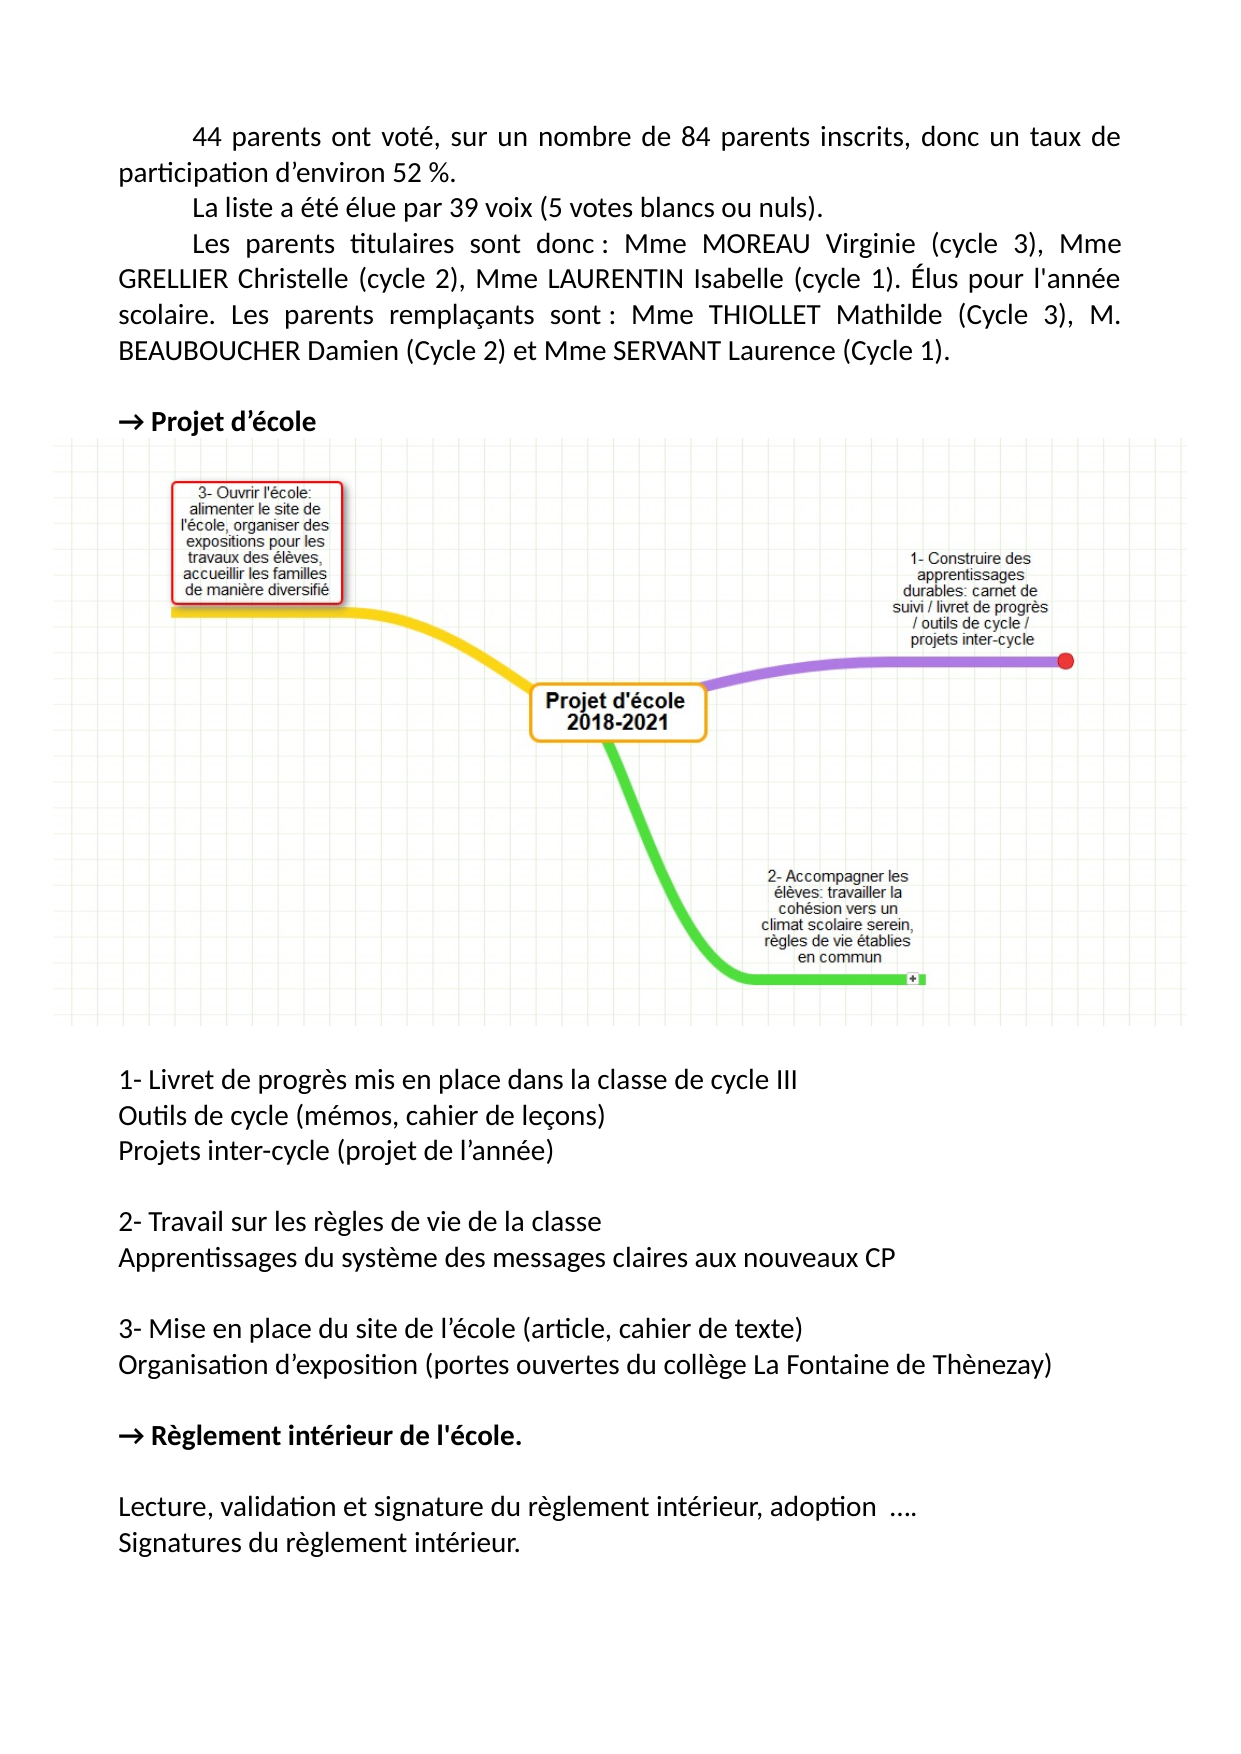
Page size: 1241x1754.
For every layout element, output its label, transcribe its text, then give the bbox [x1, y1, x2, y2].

text Apprentissages du système des messages claires aux nouveaux CP [118, 1239, 1122, 1275]
text La liste a été élue par 39 voix (5 votes blancs ou nuls). [118, 189, 1122, 225]
text Lecture, validation et signature du règlement intérieur, adoption …. [118, 1488, 1122, 1524]
text Projets inter-cycle (projet de l’année) [118, 1132, 1122, 1168]
text Signatures du règlement intérieur. [118, 1524, 1122, 1560]
text Organisation d’exposition (portes ouvertes du collège La Fontaine de Thènezay) [118, 1346, 1122, 1382]
text 2- Travail sur les règles de vie de la classe [118, 1203, 1122, 1239]
text 3- Mise en place du site de l’école (article, cahier de texte) [118, 1310, 1122, 1346]
text → Règlement intérieur de l'école. [118, 1417, 1122, 1453]
text Outils de cycle (mémos, cahier de leçons) [118, 1097, 1122, 1132]
text Les parents titulaires sont donc : Mme MOREAU Virginie (cycle 3), Mme GRELLIER Christelle (cycle 2), Mme LAURENTIN Isabelle (cycle 1). Élus pour l'année scolaire. Les parents remplaçants sont : Mme THIOLLET Mathilde (Cycle 3), M. BEAUBOUCHER Damien (Cycle 2) et Mme SERVANT Laurence (Cycle 1). [118, 225, 1122, 367]
picture [53, 438, 1187, 1026]
text 1- Livret de progrès mis en place dans la classe de cycle III [118, 1061, 1122, 1097]
text → Projet d’école [118, 403, 1122, 438]
text 44 parents ont voté, sur un nombre de 84 parents inscrits, donc un taux de participation d’environ 52 %. [118, 118, 1122, 189]
